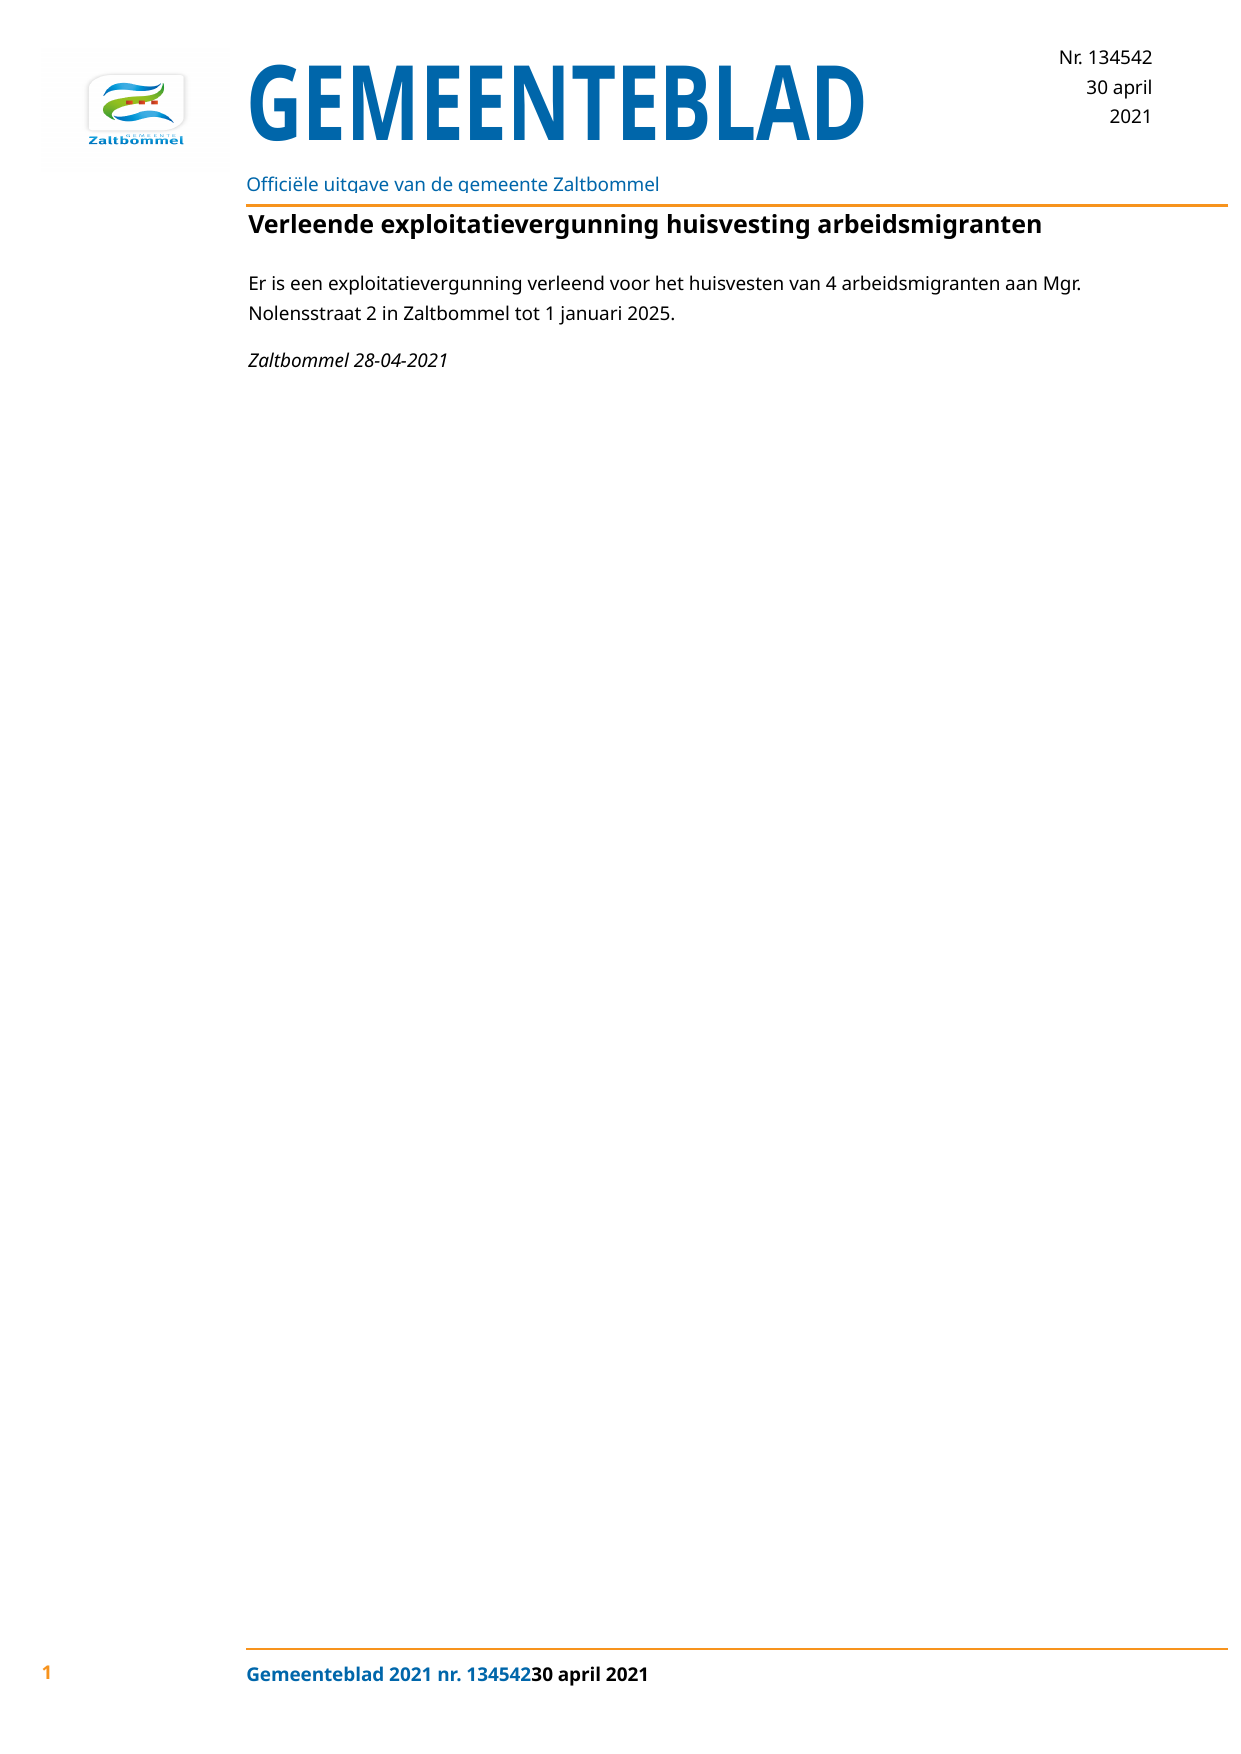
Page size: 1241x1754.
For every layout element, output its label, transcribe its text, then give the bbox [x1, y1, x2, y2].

picture [41, 47, 231, 172]
text Zaltbommel 28-04-2021 [248, 348, 1152, 373]
text Verleende exploitatievergunning huisvesting arbeidsmigranten [248, 207, 1152, 241]
text Er is een exploitatievergunning verleend voor het huisvesten van 4 arbeidsmigranten aan Mgr. Nolensstraat 2 in Zaltbommel tot 1 januari 2025. [248, 270, 1152, 326]
